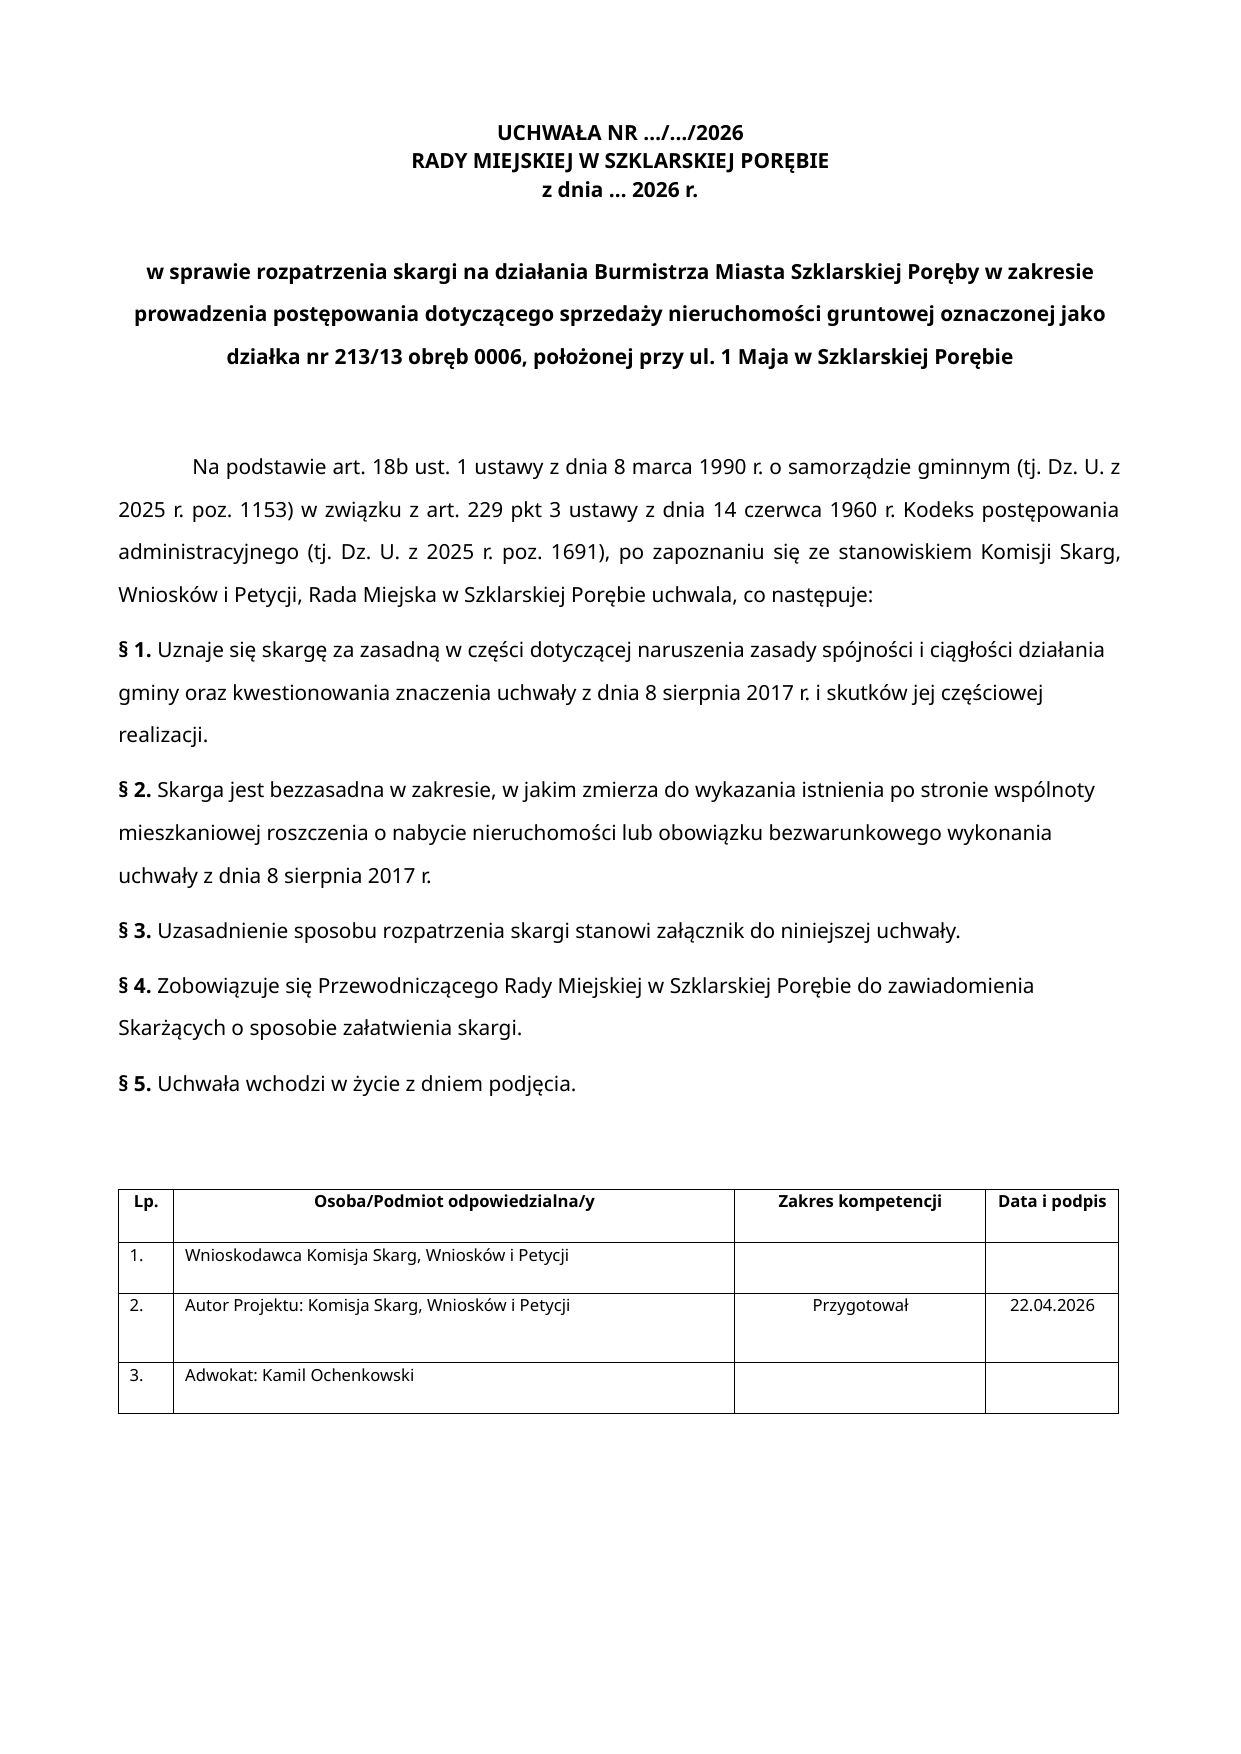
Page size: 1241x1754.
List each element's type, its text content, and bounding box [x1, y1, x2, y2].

table_cell [735, 1243, 985, 1293]
table_cell 2. [119, 1294, 173, 1362]
text § 1. Uznaje się skargę za zasadną w części dotyczącej naruszenia zasady spójności i ciągłości działania gminy oraz kwestionowania znaczenia uchwały z dnia 8 sierpnia 2017 r. i skutków jej częściowej realizacji. [118, 635, 1122, 749]
text § 5. Uchwała wchodzi w życie z dniem podjęcia. [118, 1069, 1122, 1097]
text w sprawie rozpatrzenia skargi na działania Burmistrza Miasta Szklarskiej Poręby w zakresie prowadzenia postępowania dotyczącego sprzedaży nieruchomości gruntowej oznaczonej jako działka nr 213/13 obręb 0006, położonej przy ul. 1 Maja w Szklarskiej Porębie [118, 257, 1122, 371]
table_cell [986, 1363, 1118, 1413]
text § 4. Zobowiązuje się Przewodniczącego Rady Miejskiej w Szklarskiej Porębie do zawiadomienia Skarżących o sposobie załatwienia skargi. [118, 971, 1122, 1042]
table_cell Wnioskodawca Komisja Skarg, Wniosków i Petycji [174, 1243, 734, 1293]
table_cell 1. [119, 1243, 173, 1293]
table_header Zakres kompetencji [735, 1190, 985, 1242]
table_cell [986, 1243, 1118, 1293]
text Na podstawie art. 18b ust. 1 ustawy z dnia 8 marca 1990 r. o samorządzie gminnym (tj. Dz. U. z 2025 r. poz. 1153) w związku z art. 229 pkt 3 ustawy z dnia 14 czerwca 1960 r. Kodeks postępowania administracyjnego (tj. Dz. U. z 2025 r. poz. 1691), po zapoznaniu się ze stanowiskiem Komisji Skarg, Wniosków i Petycji, Rada Miejska w Szklarskiej Porębie uchwala, co następuje: [118, 452, 1122, 608]
table_header Data i podpis [986, 1190, 1118, 1242]
table_cell Adwokat: Kamil Ochenkowski [174, 1363, 734, 1413]
text § 3. Uzasadnienie sposobu rozpatrzenia skargi stanowi załącznik do niniejszej uchwały. [118, 916, 1122, 944]
table_cell 3. [119, 1363, 173, 1413]
table_header Osoba/Podmiot odpowiedzialna/y [174, 1190, 734, 1242]
table_cell [735, 1363, 985, 1413]
table_header Lp. [119, 1190, 173, 1242]
table_cell Przygotował [735, 1294, 985, 1362]
table_cell 22.04.2026 [986, 1294, 1118, 1362]
table_cell Autor Projektu: Komisja Skarg, Wniosków i Petycji [174, 1294, 734, 1362]
text § 2. Skarga jest bezzasadna w zakresie, w jakim zmierza do wykazania istnienia po stronie wspólnoty mieszkaniowej roszczenia o nabycie nieruchomości lub obowiązku bezwarunkowego wykonania uchwały z dnia 8 sierpnia 2017 r. [118, 776, 1122, 889]
text UCHWAŁA NR …/…/2026 RADY MIEJSKIEJ W SZKLARSKIEJ PORĘBIE z dnia … 2026 r. [118, 118, 1122, 203]
